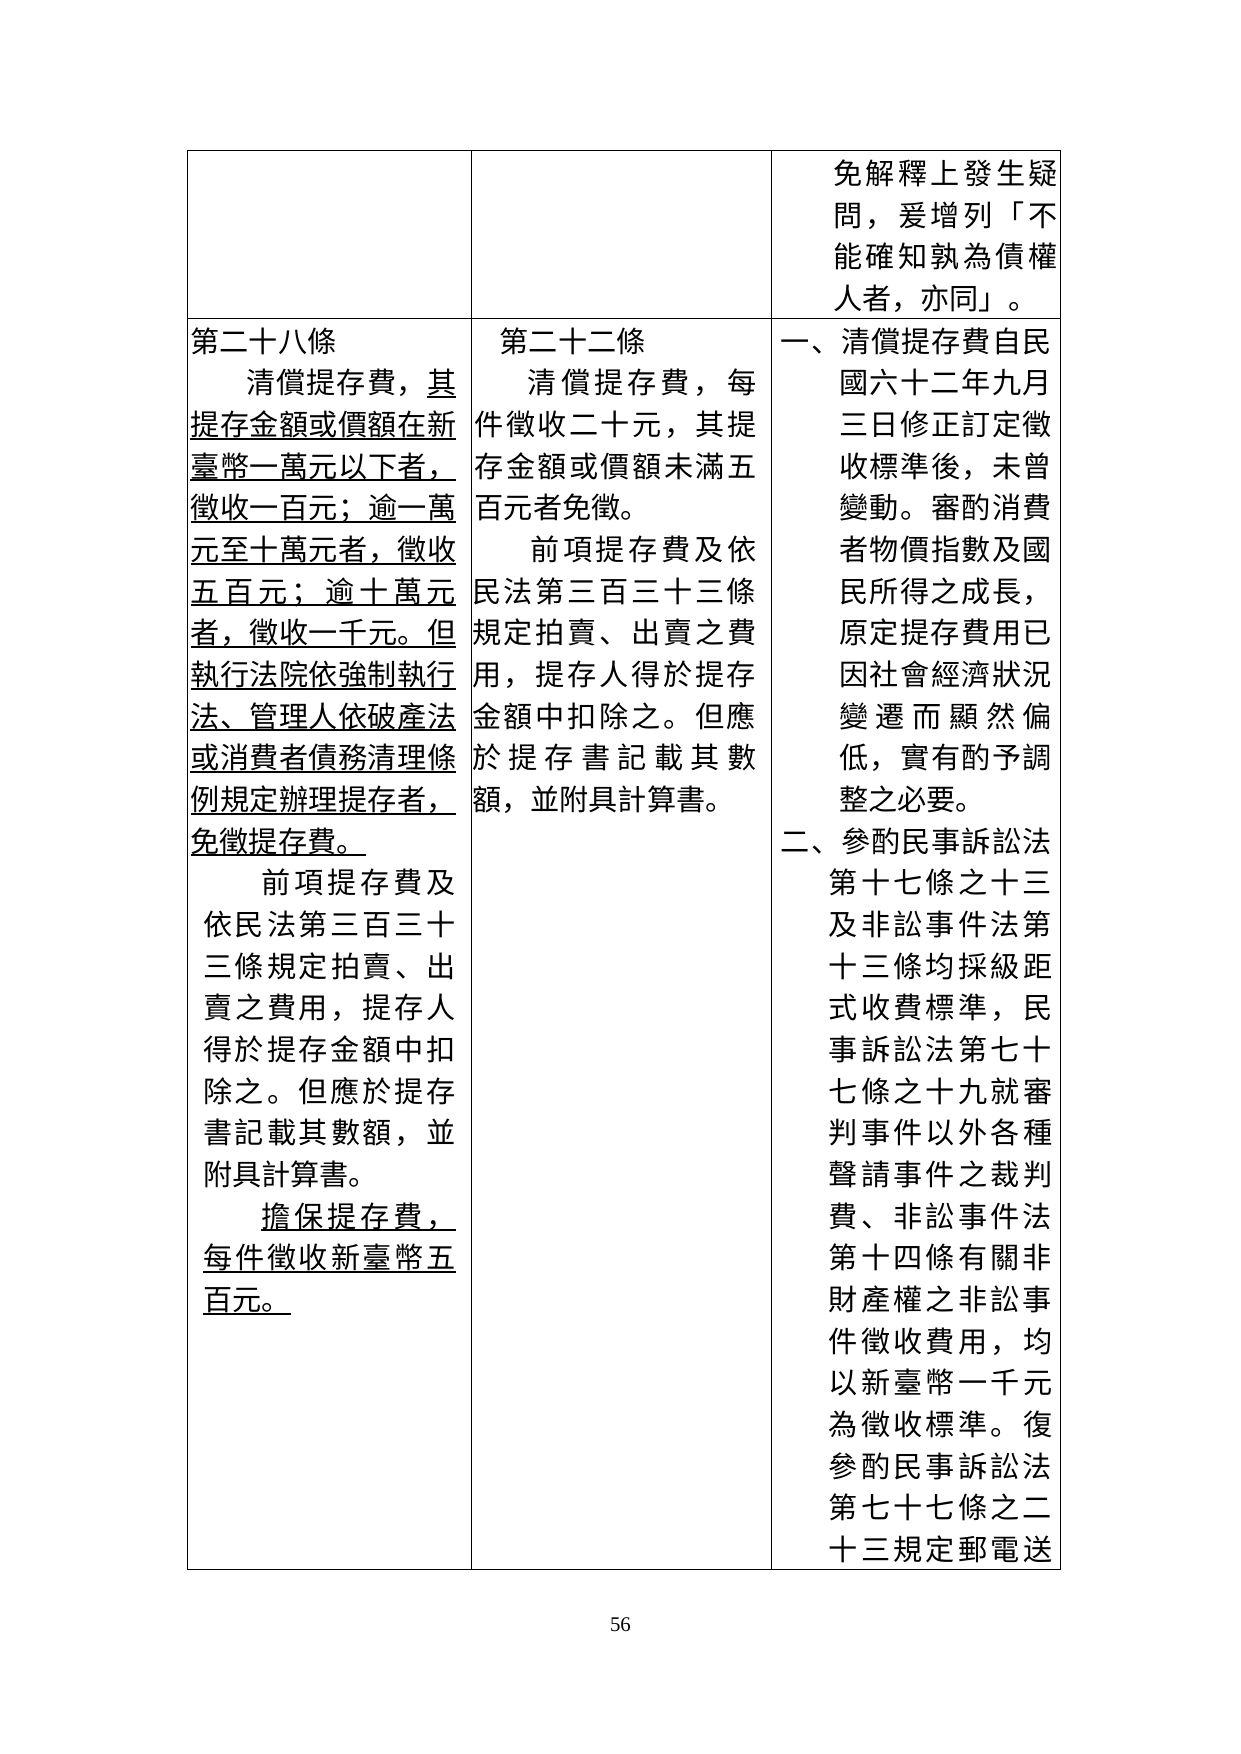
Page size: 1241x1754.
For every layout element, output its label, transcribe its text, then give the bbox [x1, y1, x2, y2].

table_cell [188, 151, 471, 318]
table_cell 第二十八條 清償提存費，其提存金額或價額在新臺幣一萬元以下者，徵收一百元；逾一萬元至十萬元者，徵收五百元；逾十萬元者，徵收一千元。但執行法院依強制執行法、管理人依破產法或消費者債務清理條例規定辦理提存者，免徵提存費。 前項提存費及依民法第三百三十三條規定拍賣、出賣之費用，提存人得於提存金額中扣除之。但應於提存書記載其數額，並附具計算書。 擔保提存費，每件徵收新臺幣五百元。 [188, 319, 471, 1569]
table_cell 一、清償提存費自民國六十二年九月三日修正訂定徵收標準後，未曾變動。審酌消費者物價指數及國民所得之成長，原定提存費用已因社會經濟狀況變遷而顯然偏低，實有酌予調整之必要。 二、參酌民事訴訟法第十七條之十三及非訟事件法第十三條均採級距式收費標準，民事訴訟法第七十七條之十九就審判事件以外各種聲請事件之裁判費、非訟事件法第十四條有關非財產權之非訟事件徵收費用，均以新臺幣一千元為徵收標準。復參酌民事訴訟法第七十七條之二十三規定郵電送 [772, 319, 1060, 1569]
table_cell 第二十二條 清償提存費，每件徵收二十元，其提存金額或價額未滿五百元者免徵。 前項提存費及依民法第三百三十三條規定拍賣、出賣之費用，提存人得於提存金額中扣除之。但應於提存書記載其數額，並附具計算書。 [472, 319, 771, 1569]
table_cell [472, 151, 771, 318]
table_cell 免解釋上發生疑問，爰增列「不能確知孰為債權人者，亦同」。 [772, 151, 1060, 318]
